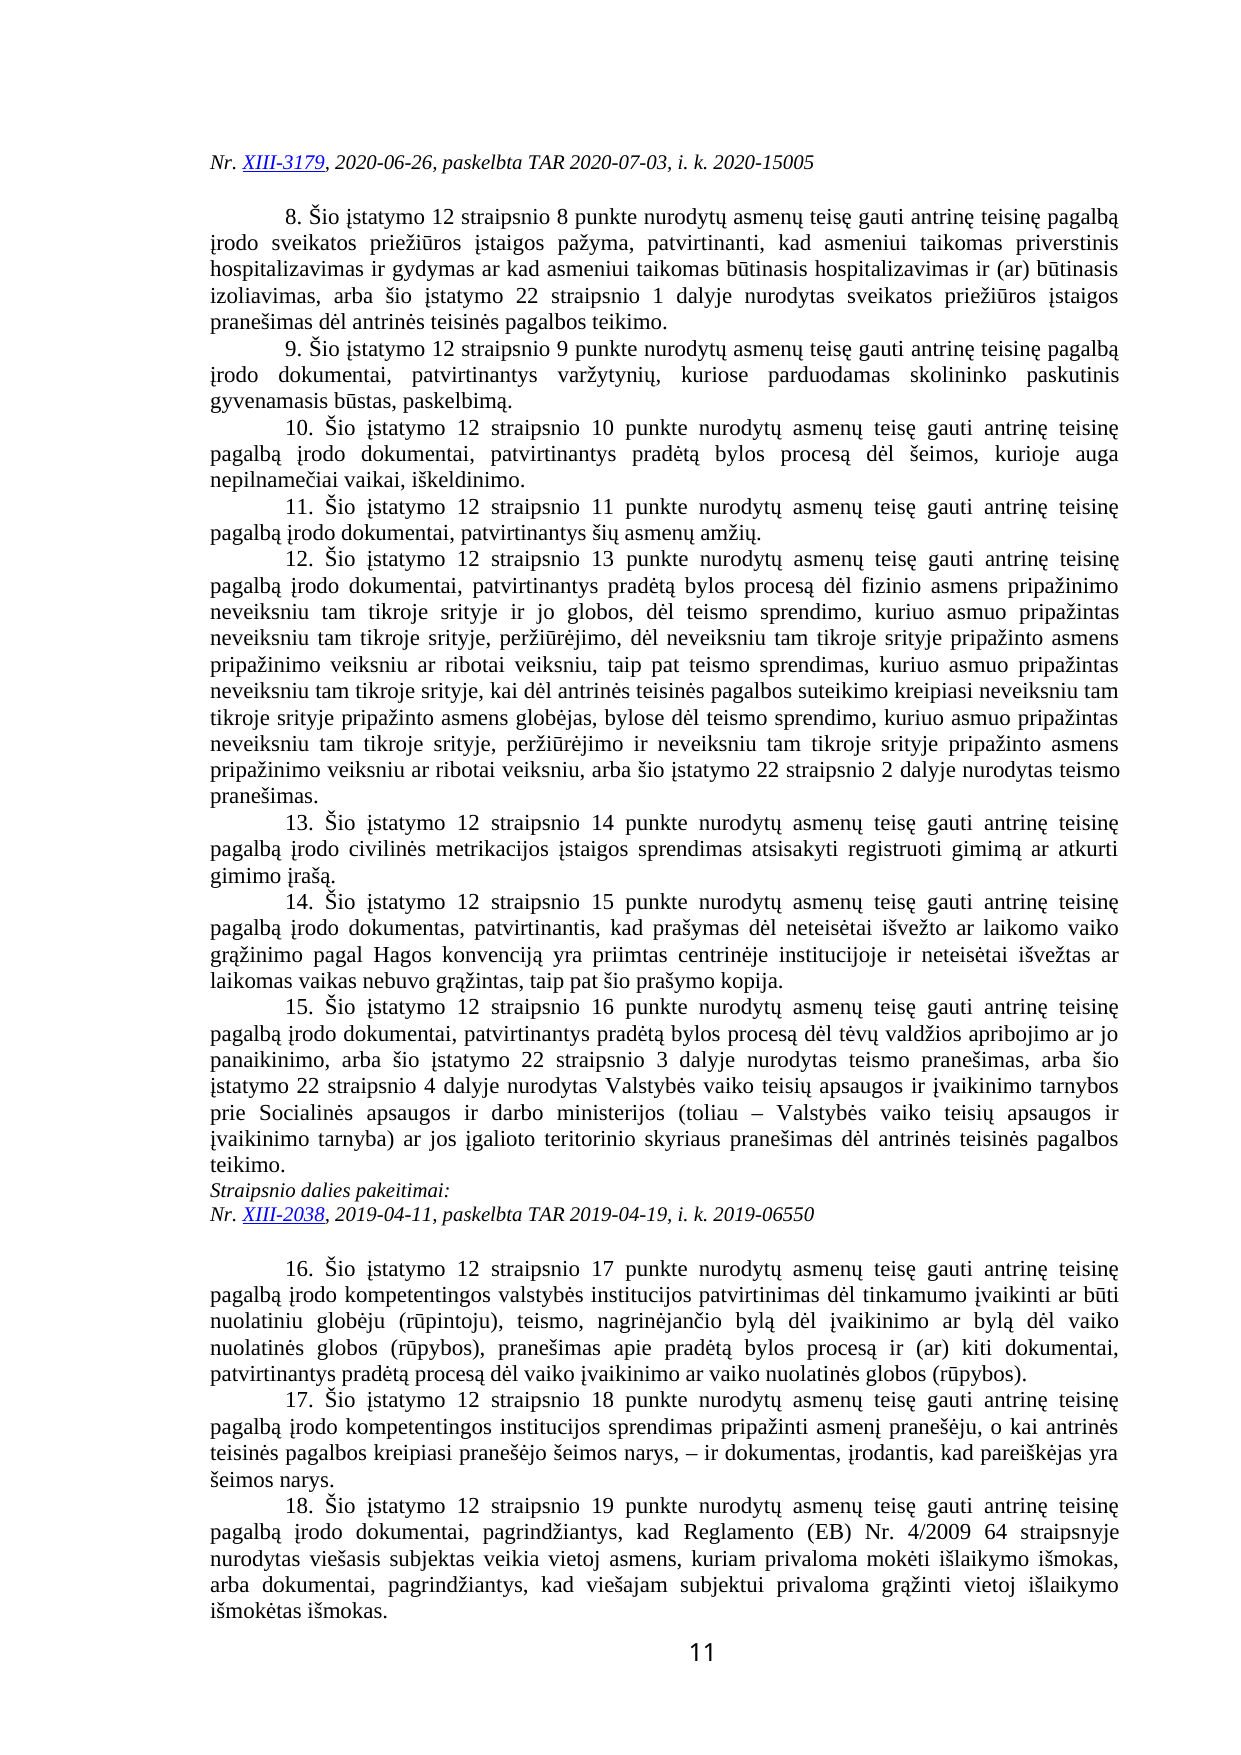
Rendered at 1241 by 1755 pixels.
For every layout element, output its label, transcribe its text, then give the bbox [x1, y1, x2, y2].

text 13. Šio įstatymo 12 straipsnio 14 punkte nurodytų asmenų teisę gauti antrinę teisinę pagalbą įrodo civilinės metrikacijos įstaigos sprendimas atsisakyti registruoti gimimą ar atkurti gimimo įrašą. [210, 809, 1120, 888]
text 18. Šio įstatymo 12 straipsnio 19 punkte nurodytų asmenų teisę gauti antrinę teisinę pagalbą įrodo dokumentai, pagrindžiantys, kad Reglamento (EB) Nr. 4/2009 64 straipsnyje nurodytas viešasis subjektas veikia vietoj asmens, kuriam privaloma mokėti išlaikymo išmokas, arba dokumentai, pagrindžiantys, kad viešajam subjektui privaloma grąžinti vietoj išlaikymo išmokėtas išmokas. [210, 1492, 1120, 1624]
text Nr. XIII-3179, 2020-06-26, paskelbta TAR 2020-07-03, i. k. 2020-15005 [210, 150, 1120, 174]
text 11. Šio įstatymo 12 straipsnio 11 punkte nurodytų asmenų teisę gauti antrinę teisinę pagalbą įrodo dokumentai, patvirtinantys šių asmenų amžių. [210, 493, 1120, 545]
text 14. Šio įstatymo 12 straipsnio 15 punkte nurodytų asmenų teisę gauti antrinę teisinę pagalbą įrodo dokumentas, patvirtinantis, kad prašymas dėl neteisėtai išvežto ar laikomo vaiko grąžinimo pagal Hagos konvenciją yra priimtas centrinėje institucijoje ir neteisėtai išvežtas ar laikomas vaikas nebuvo grąžintas, taip pat šio prašymo kopija. [210, 888, 1120, 993]
text 12. Šio įstatymo 12 straipsnio 13 punkte nurodytų asmenų teisę gauti antrinę teisinę pagalbą įrodo dokumentai, patvirtinantys pradėtą bylos procesą dėl fizinio asmens pripažinimo neveiksniu tam tikroje srityje ir jo globos, dėl teismo sprendimo, kuriuo asmuo pripažintas neveiksniu tam tikroje srityje, peržiūrėjimo, dėl neveiksniu tam tikroje srityje pripažinto asmens pripažinimo veiksniu ar ribotai veiksniu, taip pat teismo sprendimas, kuriuo asmuo pripažintas neveiksniu tam tikroje srityje, kai dėl antrinės teisinės pagalbos suteikimo kreipiasi neveiksniu tam tikroje srityje pripažinto asmens globėjas, bylose dėl teismo sprendimo, kuriuo asmuo pripažintas neveiksniu tam tikroje srityje, peržiūrėjimo ir neveiksniu tam tikroje srityje pripažinto asmens pripažinimo veiksniu ar ribotai veiksniu, arba šio įstatymo 22 straipsnio 2 dalyje nurodytas teismo pranešimas. [210, 545, 1120, 809]
text 10. Šio įstatymo 12 straipsnio 10 punkte nurodytų asmenų teisę gauti antrinę teisinę pagalbą įrodo dokumentai, patvirtinantys pradėtą bylos procesą dėl šeimos, kurioje auga nepilnamečiai vaikai, iškeldinimo. [210, 414, 1120, 493]
text 17. Šio įstatymo 12 straipsnio 18 punkte nurodytų asmenų teisę gauti antrinę teisinę pagalbą įrodo kompetentingos institucijos sprendimas pripažinti asmenį pranešėju, o kai antrinės teisinės pagalbos kreipiasi pranešėjo šeimos narys, – ir dokumentas, įrodantis, kad pareiškėjas yra šeimos narys. [210, 1387, 1120, 1492]
text 8. Šio įstatymo 12 straipsnio 8 punkte nurodytų asmenų teisę gauti antrinę teisinę pagalbą įrodo sveikatos priežiūros įstaigos pažyma, patvirtinanti, kad asmeniui taikomas priverstinis hospitalizavimas ir gydymas ar kad asmeniui taikomas būtinasis hospitalizavimas ir (ar) būtinasis izoliavimas, arba šio įstatymo 22 straipsnio 1 dalyje nurodytas sveikatos priežiūros įstaigos pranešimas dėl antrinės teisinės pagalbos teikimo. [210, 203, 1120, 334]
text 16. Šio įstatymo 12 straipsnio 17 punkte nurodytų asmenų teisę gauti antrinę teisinę pagalbą įrodo kompetentingos valstybės institucijos patvirtinimas dėl tinkamumo įvaikinti ar būti nuolatiniu globėju (rūpintoju), teismo, nagrinėjančio bylą dėl įvaikinimo ar bylą dėl vaiko nuolatinės globos (rūpybos), pranešimas apie pradėtą bylos procesą ir (ar) kiti dokumentai, patvirtinantys pradėtą procesą dėl vaiko įvaikinimo ar vaiko nuolatinės globos (rūpybos). [210, 1255, 1120, 1387]
text Nr. XIII-2038, 2019-04-11, paskelbta TAR 2019-04-19, i. k. 2019-06550 [210, 1202, 1120, 1226]
text Straipsnio dalies pakeitimai: [210, 1178, 1120, 1202]
text 9. Šio įstatymo 12 straipsnio 9 punkte nurodytų asmenų teisę gauti antrinę teisinę pagalbą įrodo dokumentai, patvirtinantys varžytynių, kuriose parduodamas skolininko paskutinis gyvenamasis būstas, paskelbimą. [210, 334, 1120, 414]
text 15. Šio įstatymo 12 straipsnio 16 punkte nurodytų asmenų teisę gauti antrinę teisinę pagalbą įrodo dokumentai, patvirtinantys pradėtą bylos procesą dėl tėvų valdžios apribojimo ar jo panaikinimo, arba šio įstatymo 22 straipsnio 3 dalyje nurodytas teismo pranešimas, arba šio įstatymo 22 straipsnio 4 dalyje nurodytas Valstybės vaiko teisių apsaugos ir įvaikinimo tarnybos prie Socialinės apsaugos ir darbo ministerijos (toliau – Valstybės vaiko teisių apsaugos ir įvaikinimo tarnyba) ar jos įgalioto teritorinio skyriaus pranešimas dėl antrinės teisinės pagalbos teikimo. [210, 993, 1120, 1178]
